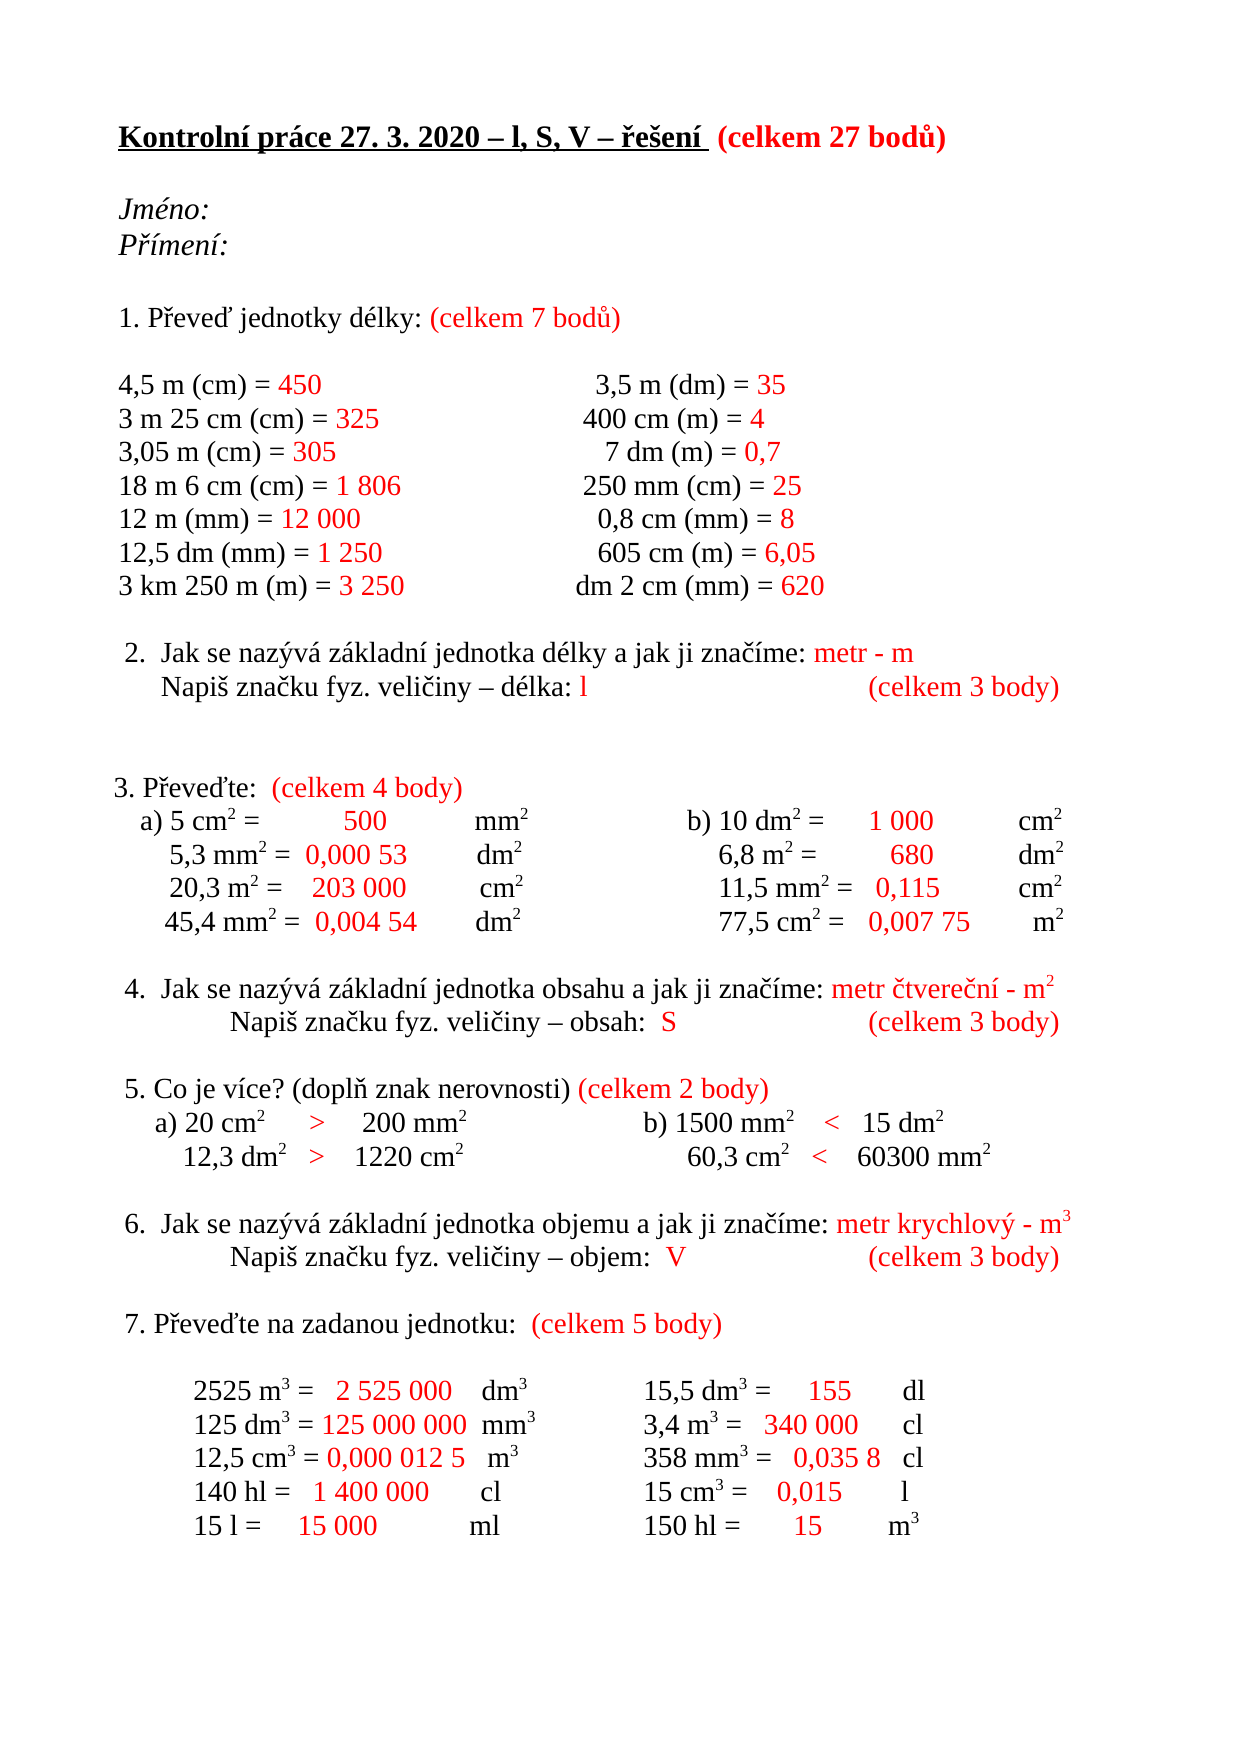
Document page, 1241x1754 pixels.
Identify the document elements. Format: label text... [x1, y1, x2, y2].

text 7. Převeďte na zadanou jednotku: (celkem 5 body) [77, 1306, 1122, 1340]
text 18 m 6 cm (cm) = 1 806 250 mm (cm) = 25 [118, 468, 1122, 501]
text 1. Převeď jednotky délky: (celkem 7 bodů) [118, 300, 1122, 334]
list 2. Jak se nazývá základní jednotka délky a jak ji značíme: metr - m [77, 636, 1122, 669]
text 140 hl = 1 400 000 cl 15 cm3 = 0,015 l [193, 1474, 1122, 1508]
text 20,3 m2 = 203 000 cm2 11,5 mm2 = 0,115 cm2 [118, 870, 1122, 904]
text 5,3 mm2 = 0,000 53 dm2 6,8 m2 = 680 dm2 [118, 837, 1122, 870]
text 12 m (mm) = 12 000 0,8 cm (mm) = 8 [118, 501, 1122, 535]
text 125 dm3 = 125 000 000 mm3 3,4 m3 = 340 000 cl [193, 1407, 1122, 1441]
list 2525 m3 = 2 525 000 dm3 15,5 dm3 = 155 dl [156, 1373, 1122, 1407]
text 3,05 m (cm) = 305 7 dm (m) = 0,7 [118, 434, 1122, 468]
text 12,5 cm3 = 0,000 012 5 m3 358 mm3 = 0,035 8 cl [193, 1441, 1122, 1474]
text 3 m 25 cm (cm) = 325 400 cm (m) = 4 [118, 401, 1122, 434]
text 45,4 mm2 = 0,004 54 dm2 77,5 cm2 = 0,007 75 m2 [77, 904, 1122, 937]
list Napiš značku fyz. veličiny – obsah: S (celkem 3 body) [156, 1004, 1122, 1038]
text 12,3 dm2 > 1220 cm2 60,3 cm2 < 60300 mm2 [77, 1139, 1122, 1172]
text 3 km 250 m (m) = 3 250 dm 2 cm (mm) = 620 [118, 568, 1122, 602]
text Jméno: [118, 190, 1122, 226]
text a) 20 cm2 > 200 mm2 b) 1500 mm2 < 15 dm2 [118, 1105, 1122, 1139]
list Napiš značku fyz. veličiny – délka: l (celkem 3 body) [77, 669, 1122, 703]
list Napiš značku fyz. veličiny – objem: V (celkem 3 body) [156, 1239, 1122, 1273]
text 12,5 dm (mm) = 1 250 605 cm (m) = 6,05 [118, 535, 1122, 568]
text Kontrolní práce 27. 3. 2020 – l, S, V – řešení (celkem 27 bodů) [118, 118, 1122, 154]
text Přímení: [118, 226, 1122, 262]
text 3. Převeďte: (celkem 4 body) [77, 770, 1122, 803]
list 6. Jak se nazývá základní jednotka objemu a jak ji značíme: metr krychlový - m3 [77, 1206, 1122, 1239]
text 5. Co je více? (doplň znak nerovnosti) (celkem 2 body) [77, 1072, 1122, 1105]
text 4,5 m (cm) = 450 3,5 m (dm) = 35 [118, 367, 1122, 401]
text a) 5 cm2 = 500 mm2 b) 10 dm2 = 1 000 cm2 [118, 803, 1122, 837]
text 15 l = 15 000 ml 150 hl = 15 m3 [193, 1508, 1122, 1541]
list 4. Jak se nazývá základní jednotka obsahu a jak ji značíme: metr čtvereční - m2 [77, 971, 1122, 1004]
